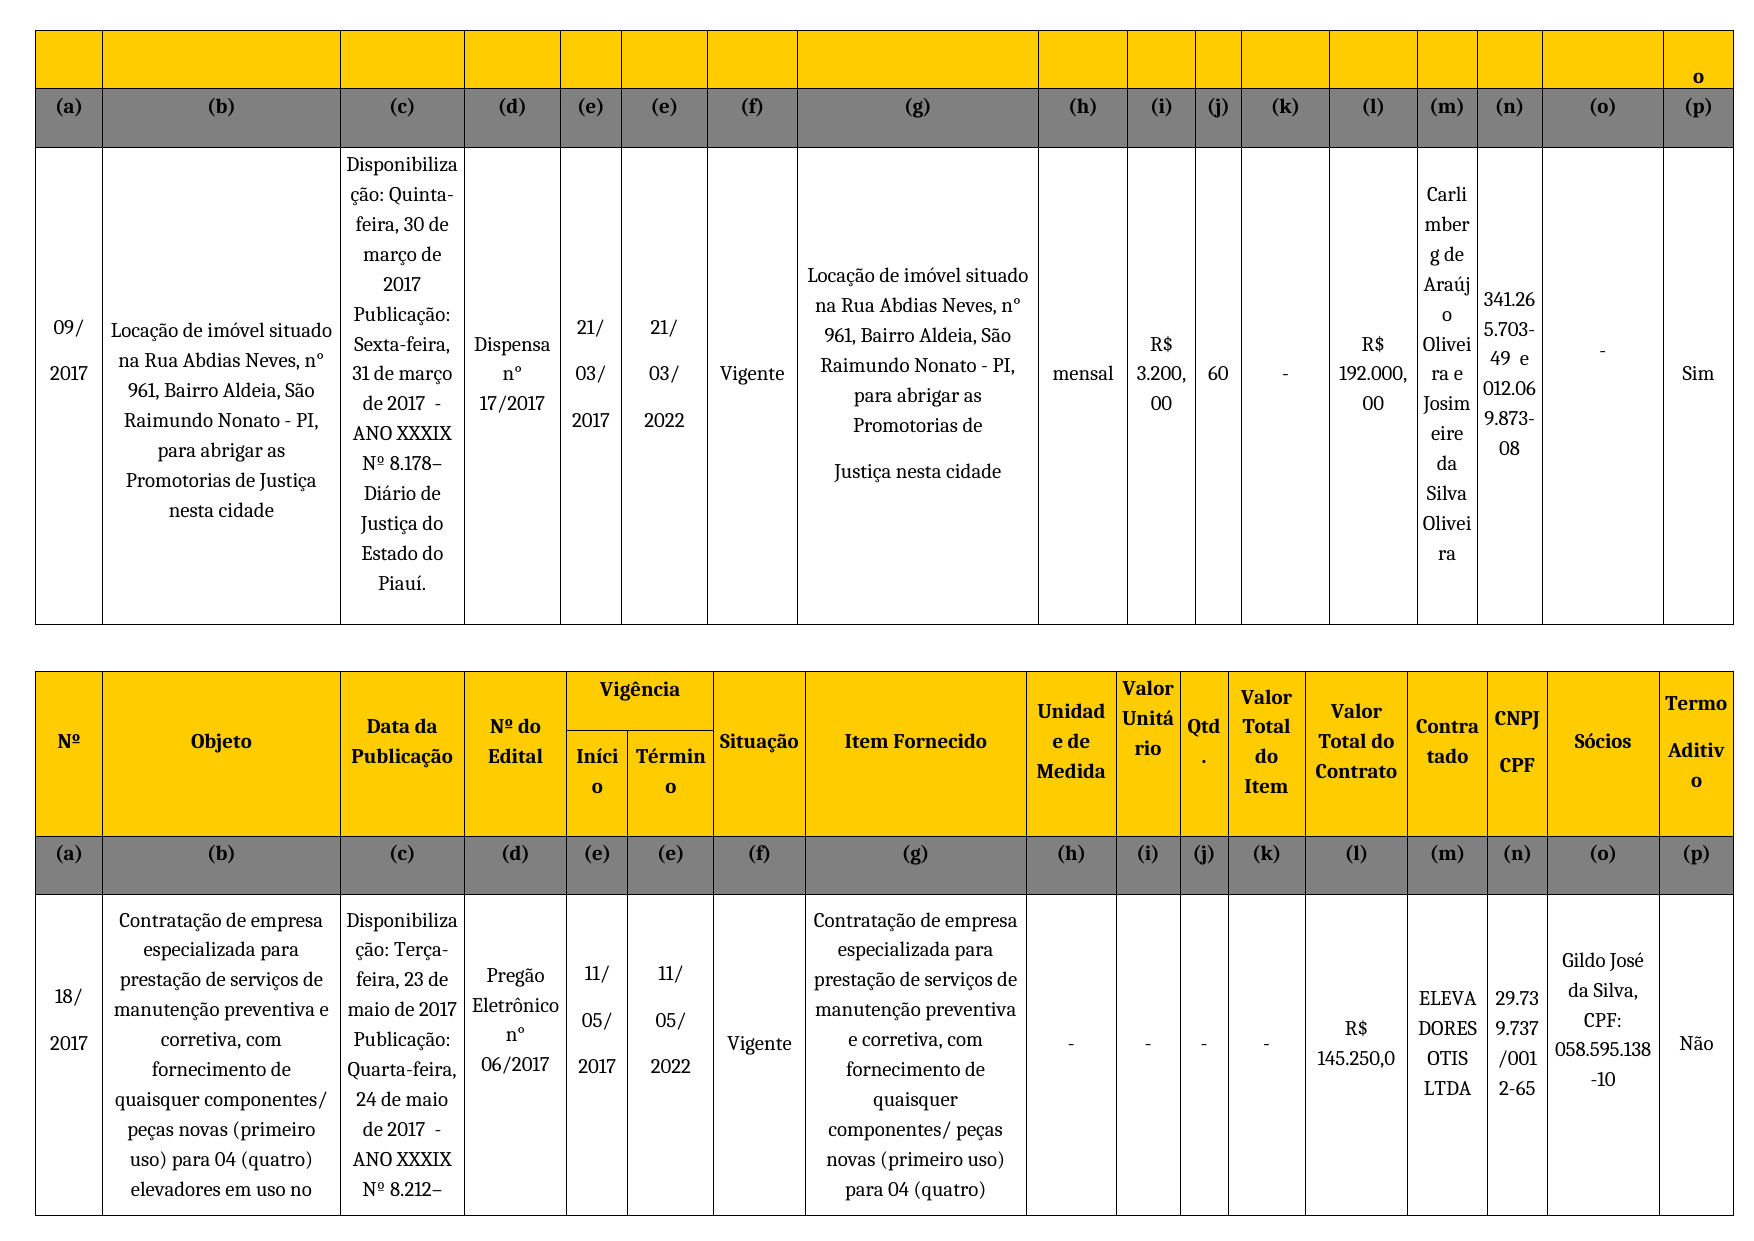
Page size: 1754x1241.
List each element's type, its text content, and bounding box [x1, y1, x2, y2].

table_cell 60 [1196, 148, 1241, 624]
table_header CNPJ CPF [1488, 672, 1547, 836]
table_header Nº [36, 672, 102, 836]
table_cell (m) [1418, 89, 1477, 147]
table_cell - [1027, 895, 1116, 1215]
table_header Data da Publicação [341, 672, 464, 836]
table_header o [1664, 31, 1733, 88]
table_cell (p) [1664, 89, 1733, 147]
table_cell (m) [1408, 837, 1487, 894]
table_header Sócios [1548, 672, 1659, 836]
table_cell Vigente [714, 895, 805, 1215]
table_header [341, 31, 464, 88]
table_cell [622, 31, 707, 88]
table_header Vigência [567, 672, 713, 730]
table_cell (d) [465, 89, 560, 147]
table_header Termo Aditivo [1660, 672, 1733, 836]
table_cell - [1229, 895, 1305, 1215]
table_cell - [1181, 895, 1228, 1215]
table_cell (j) [1196, 89, 1241, 147]
table_cell (h) [1027, 837, 1116, 894]
table_cell Disponibilização: Quinta-feira, 30 de março de 2017 Publicação: Sexta-feira, 31 de março de 2017 - ANO XXXIX Nº 8.178– Diário de Justiça do Estado do Piauí. [341, 148, 464, 624]
table_cell (c) [341, 89, 464, 147]
table_cell Sim [1664, 148, 1733, 624]
table_cell (l) [1330, 89, 1417, 147]
table_cell mensal [1039, 148, 1127, 624]
table_cell 21/ 03/ 2022 [622, 148, 707, 624]
table_cell 11/ 05/ 2017 [567, 895, 627, 1215]
table_header [1039, 31, 1127, 88]
table_cell Disponibilização: Terça-feira, 23 de maio de 2017 Publicação: Quarta-feira, 24 de maio de 2017 - ANO XXXIX Nº 8.212– [341, 895, 464, 1215]
table_header [708, 31, 797, 88]
table_cell (j) [1181, 837, 1228, 894]
table_header [1128, 31, 1195, 88]
table_cell (e) [561, 89, 621, 147]
table_header [36, 31, 102, 88]
table_cell (k) [1242, 89, 1329, 147]
table_header [1242, 31, 1329, 88]
table_cell Pregão Eletrônico n° 06/2017 [465, 895, 566, 1215]
table_cell [561, 31, 621, 88]
table_cell (a) [36, 837, 102, 894]
table_cell ELEVADORES OTIS LTDA [1408, 895, 1487, 1215]
table_cell (d) [465, 837, 566, 894]
table_header [1478, 31, 1542, 88]
table_cell 11/ 05/ 2022 [628, 895, 713, 1215]
table_cell (b) [103, 89, 340, 147]
table_header Nº do Edital [465, 672, 566, 836]
table_header Valor Unitário [1117, 672, 1180, 836]
table_cell (g) [806, 837, 1026, 894]
table_header Item Fornecido [806, 672, 1026, 836]
table_cell 18/ 2017 [36, 895, 102, 1215]
table_cell - [1117, 895, 1180, 1215]
table_cell 29.739.737/0012-65 [1488, 895, 1547, 1215]
table_cell (a) [36, 89, 102, 147]
table_cell Contratação de empresa especializada para prestação de serviços de manutenção preventiva e corretiva, com fornecimento de quaisquer componentes/ peças novas (primeiro uso) para 04 (quatro) elevadores em uso no [103, 895, 340, 1215]
table_cell - [1543, 148, 1663, 624]
table_cell 21/ 03/ 2017 [561, 148, 621, 624]
table_cell (f) [714, 837, 805, 894]
table_cell (n) [1478, 89, 1542, 147]
table_cell (k) [1229, 837, 1305, 894]
table_header [1196, 31, 1241, 88]
table_cell (e) [567, 837, 627, 894]
table_header Situação [714, 672, 805, 836]
table_cell Não [1660, 895, 1733, 1215]
table_cell R$ 145.250,0 [1306, 895, 1407, 1215]
table_cell (p) [1660, 837, 1733, 894]
table_header [1543, 31, 1663, 88]
table_cell (c) [341, 837, 464, 894]
table_header Valor Total do Item [1229, 672, 1305, 836]
table_cell (h) [1039, 89, 1127, 147]
table_cell Locação de imóvel situado na Rua Abdias Neves, n° 961, Bairro Aldeia, São Raimundo Nonato - PI, para abrigar as Promotorias de Justiça nesta cidade [103, 148, 340, 624]
table_cell Término [628, 731, 713, 836]
table_cell - [1242, 148, 1329, 624]
table_cell Locação de imóvel situado na Rua Abdias Neves, n° 961, Bairro Aldeia, São Raimundo Nonato - PI, para abrigar as Promotorias de Justiça nesta cidade [798, 148, 1038, 624]
table_cell R$ 3.200,00 [1128, 148, 1195, 624]
table_cell (l) [1306, 837, 1407, 894]
table_cell R$ 192.000,00 [1330, 148, 1417, 624]
table_header Qtd. [1181, 672, 1228, 836]
table_cell Gildo José da Silva, CPF: 058.595.138-10 [1548, 895, 1659, 1215]
table_header Unidade de Medida [1027, 672, 1116, 836]
table_cell (n) [1488, 837, 1547, 894]
table_header [798, 31, 1038, 88]
table_cell (b) [103, 837, 340, 894]
table_cell (o) [1548, 837, 1659, 894]
table_cell (g) [798, 89, 1038, 147]
table_cell (i) [1117, 837, 1180, 894]
table_header Contratado [1408, 672, 1487, 836]
table_cell Início [567, 731, 627, 836]
table_cell (o) [1543, 89, 1663, 147]
table_cell (e) [628, 837, 713, 894]
table_cell 09/ 2017 [36, 148, 102, 624]
table_cell Vigente [708, 148, 797, 624]
table_header Objeto [103, 672, 340, 836]
table_header [1418, 31, 1477, 88]
table_header Valor Total do Contrato [1306, 672, 1407, 836]
table_cell Dispensa n° 17/2017 [465, 148, 560, 624]
table_cell (f) [708, 89, 797, 147]
table_cell Contratação de empresa especializada para prestação de serviços de manutenção preventiva e corretiva, com fornecimento de quaisquer componentes/ peças novas (primeiro uso) para 04 (quatro) [806, 895, 1026, 1215]
table_cell (e) [622, 89, 707, 147]
table_cell 341.265.703-49 e 012.069.873-08 [1478, 148, 1542, 624]
table_header [103, 31, 340, 88]
table_cell Carlimberg de Araújo Oliveira e Josimeire da Silva Oliveira [1418, 148, 1477, 624]
table_cell (i) [1128, 89, 1195, 147]
table_header [1330, 31, 1417, 88]
table_header [465, 31, 560, 88]
